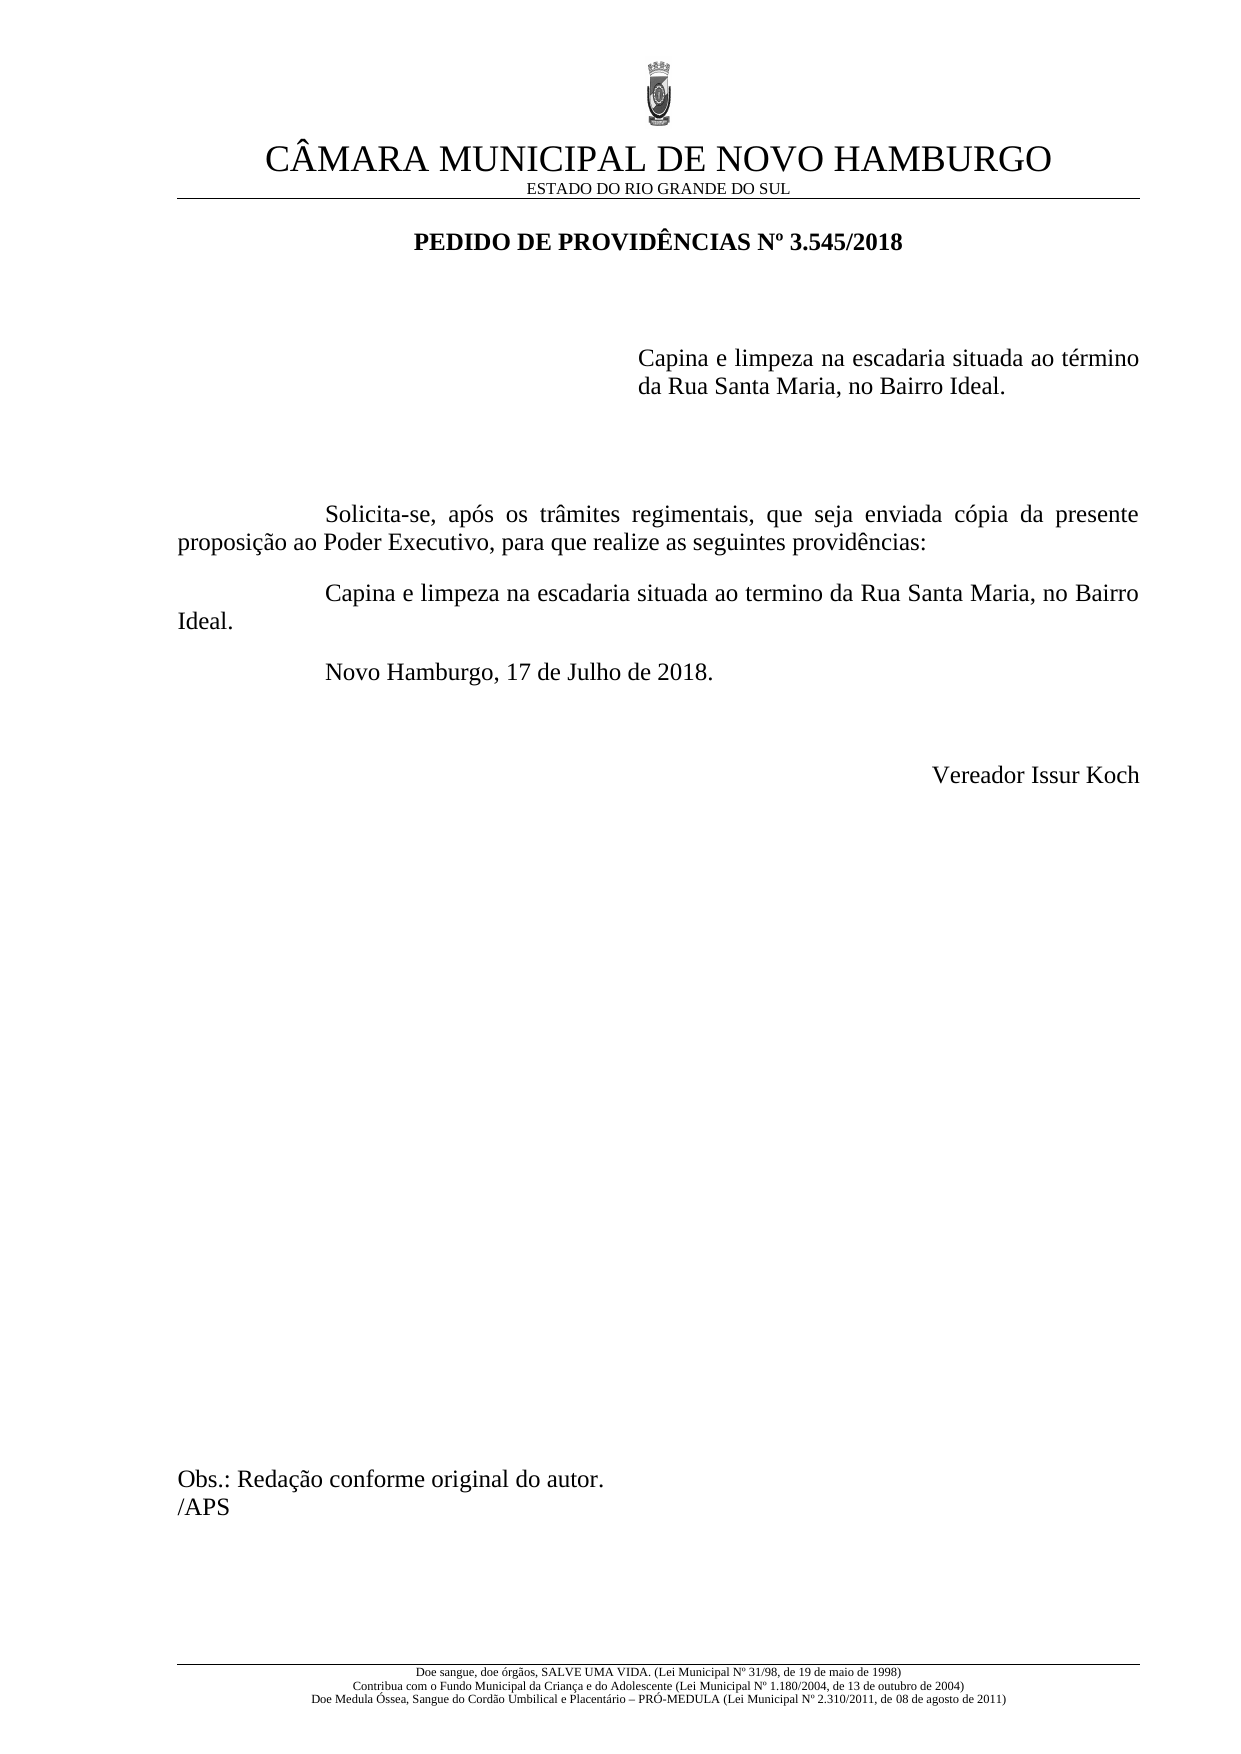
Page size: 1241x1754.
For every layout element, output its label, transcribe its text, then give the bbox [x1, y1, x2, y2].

text Capina e limpeza na escadaria situada ao termino da Rua Santa Maria, no Bairro Ideal. [177, 579, 1140, 635]
text Solicita-se, após os trâmites regimentais, que seja enviada cópia da presente proposição ao Poder Executivo, para que realize as seguintes providências: [177, 500, 1140, 556]
text Obs.: Redação conforme original do autor. [177, 1465, 1140, 1493]
text Vereador Issur Koch [177, 761, 1140, 788]
text /APS [177, 1493, 1140, 1521]
text Novo Hamburgo, 17 de Julho de 2018. [177, 658, 1140, 686]
text Capina e limpeza na escadaria situada ao término da Rua Santa Maria, no Bairro Ideal. [638, 344, 1140, 400]
text PEDIDO DE PROVIDÊNCIAS Nº 3.545/2018 [177, 228, 1140, 256]
